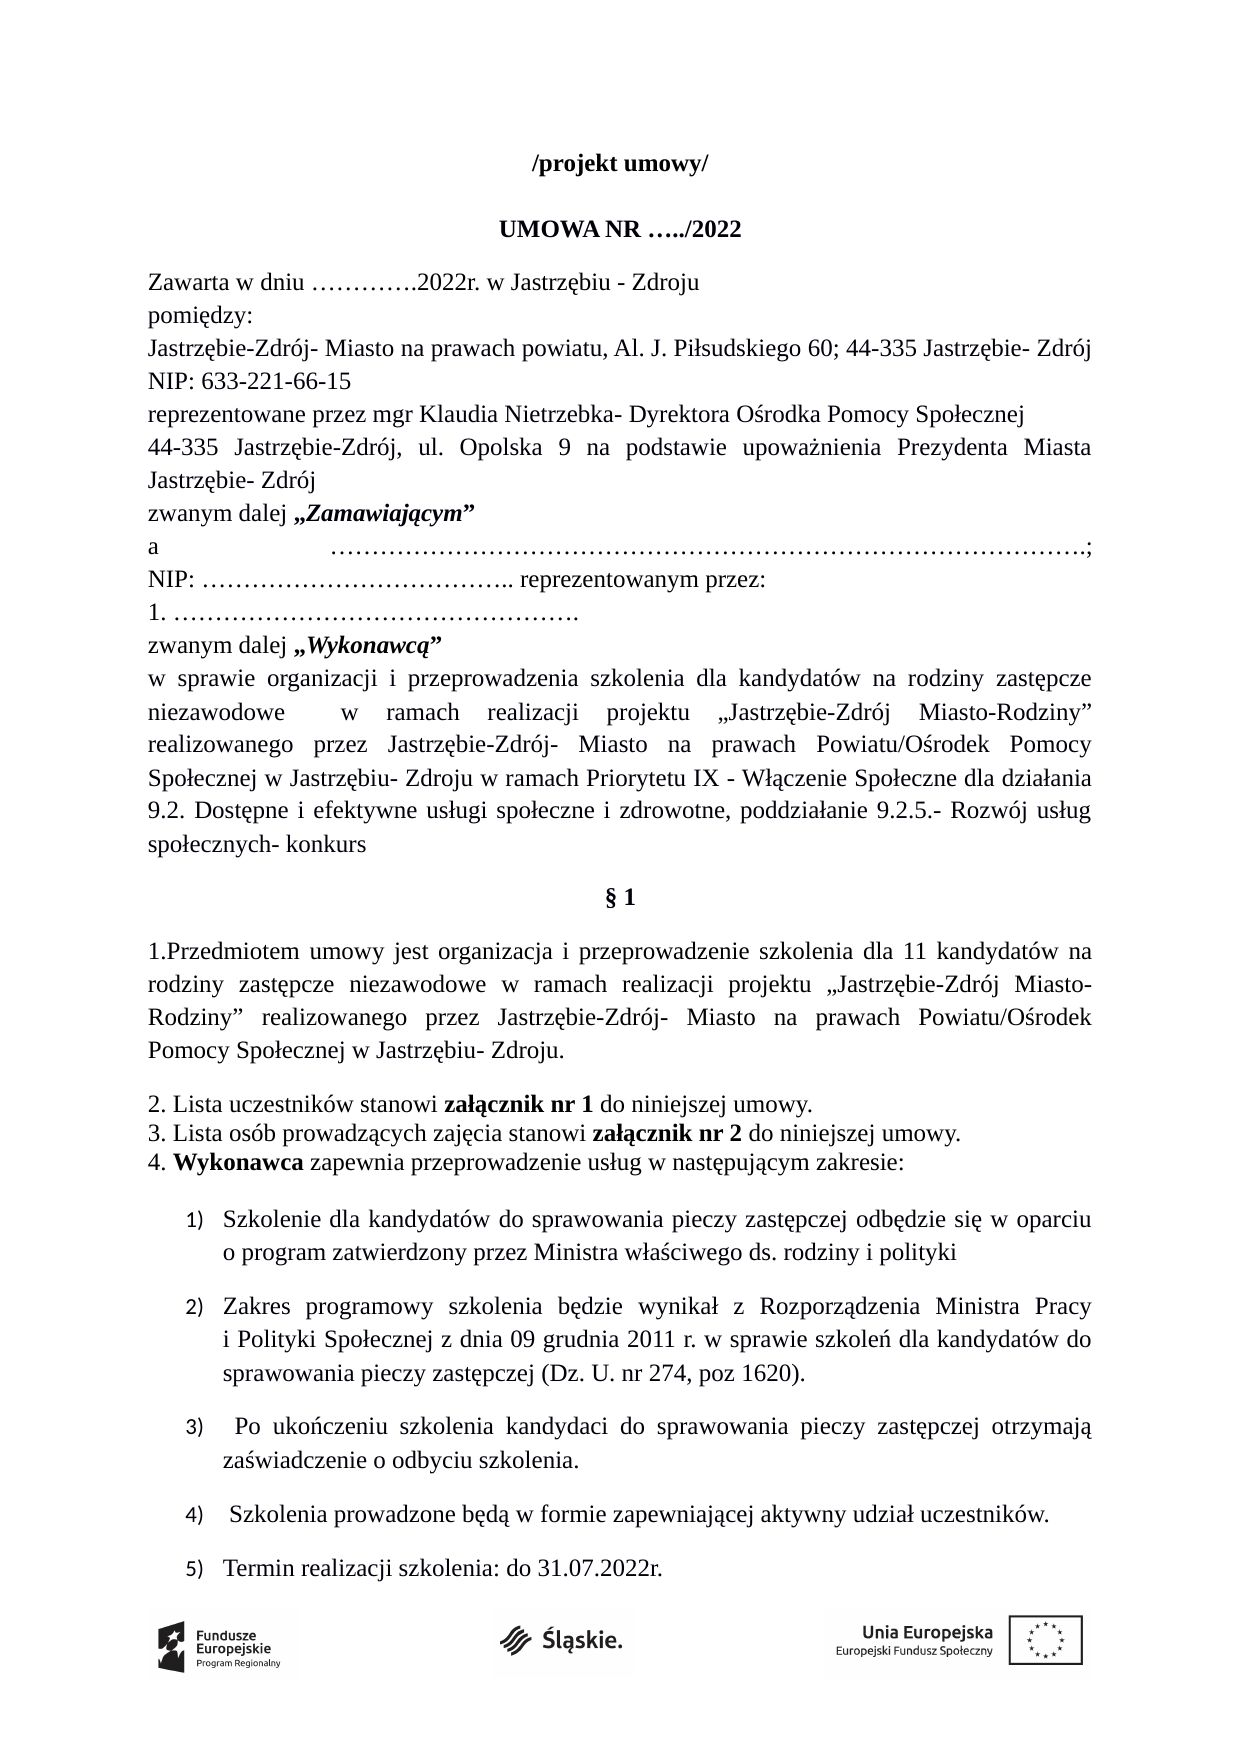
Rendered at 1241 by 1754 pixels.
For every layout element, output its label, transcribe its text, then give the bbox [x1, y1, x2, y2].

text /projekt umowy/ [148, 148, 1093, 176]
text 1.Przedmiotem umowy jest organizacja i przeprowadzenie szkolenia dla 11 kandydatów na rodziny zastępcze niezawodowe w ramach realizacji projektu „Jastrzębie-Zdrój Miasto-Rodziny” realizowanego przez Jastrzębie-Zdrój- Miasto na prawach Powiatu/Ośrodek Pomocy Społecznej w Jastrzębiu- Zdroju. [148, 936, 1093, 1064]
list Po ukończeniu szkolenia kandydaci do sprawowania pieczy zastępczej otrzymają zaświadczenie o odbyciu szkolenia. [185, 1411, 1093, 1473]
text reprezentowane przez mgr Klaudia Nietrzebka- Dyrektora Ośrodka Pomocy Społecznej [148, 399, 1093, 428]
text w sprawie organizacji i przeprowadzenia szkolenia dla kandydatów na rodziny zastępcze niezawodowe w ramach realizacji projektu „Jastrzębie-Zdrój Miasto-Rodziny” realizowanego przez Jastrzębie-Zdrój- Miasto na prawach Powiatu/Ośrodek Pomocy Społecznej w Jastrzębiu- Zdroju w ramach Priorytetu IX - Włączenie Społeczne dla działania 9.2. Dostępne i efektywne usługi społeczne i zdrowotne, poddziałanie 9.2.5.- Rozwój usług społecznych- konkurs [148, 663, 1093, 857]
text Jastrzębie-Zdrój- Miasto na prawach powiatu, Al. J. Piłsudskiego 60; 44-335 Jastrzębie- Zdrój NIP: 633-221-66-15 [148, 333, 1093, 395]
text zwanym dalej „Wykonawcą” [148, 631, 1093, 659]
list Szkolenia prowadzone będą w formie zapewniającej aktywny udział uczestników. [185, 1499, 1093, 1528]
list Zakres programowy szkolenia będzie wynikał z Rozporządzenia Ministra Pracy i Polityki Społecznej z dnia 09 grudnia 2011 r. w sprawie szkoleń dla kandydatów do sprawowania pieczy zastępczej (Dz. U. nr 274, poz 1620). [185, 1291, 1093, 1386]
text a ……………………………………………………………………………….; NIP: ……………………………….. reprezentowanym przez: [148, 531, 1093, 593]
text § 1 [148, 882, 1093, 911]
text 2. Lista uczestników stanowi załącznik nr 1 do niniejszej umowy. [148, 1089, 1093, 1118]
text 3. Lista osób prowadzących zajęcia stanowi załącznik nr 2 do niniejszej umowy. [148, 1118, 1093, 1147]
text zwanym dalej „Zamawiającym” [148, 498, 1093, 527]
text 1. …………………………………………. [148, 597, 1093, 626]
text pomiędzy: [148, 300, 1093, 329]
text UMOWA NR …../2022 [148, 214, 1093, 242]
list Szkolenie dla kandydatów do sprawowania pieczy zastępczej odbędzie się w oparciu o program zatwierdzony przez Ministra właściwego ds. rodziny i polityki [185, 1204, 1093, 1266]
text Zawarta w dniu ………….2022r. w Jastrzębiu - Zdroju [148, 267, 1093, 296]
text 44-335 Jastrzębie-Zdrój, ul. Opolska 9 na podstawie upoważnienia Prezydenta Miasta Jastrzębie- Zdrój [148, 432, 1093, 494]
list Termin realizacji szkolenia: do 31.07.2022r. [185, 1553, 1093, 1582]
text 4. Wykonawca zapewnia przeprowadzenie usług w następującym zakresie: [148, 1147, 1093, 1175]
